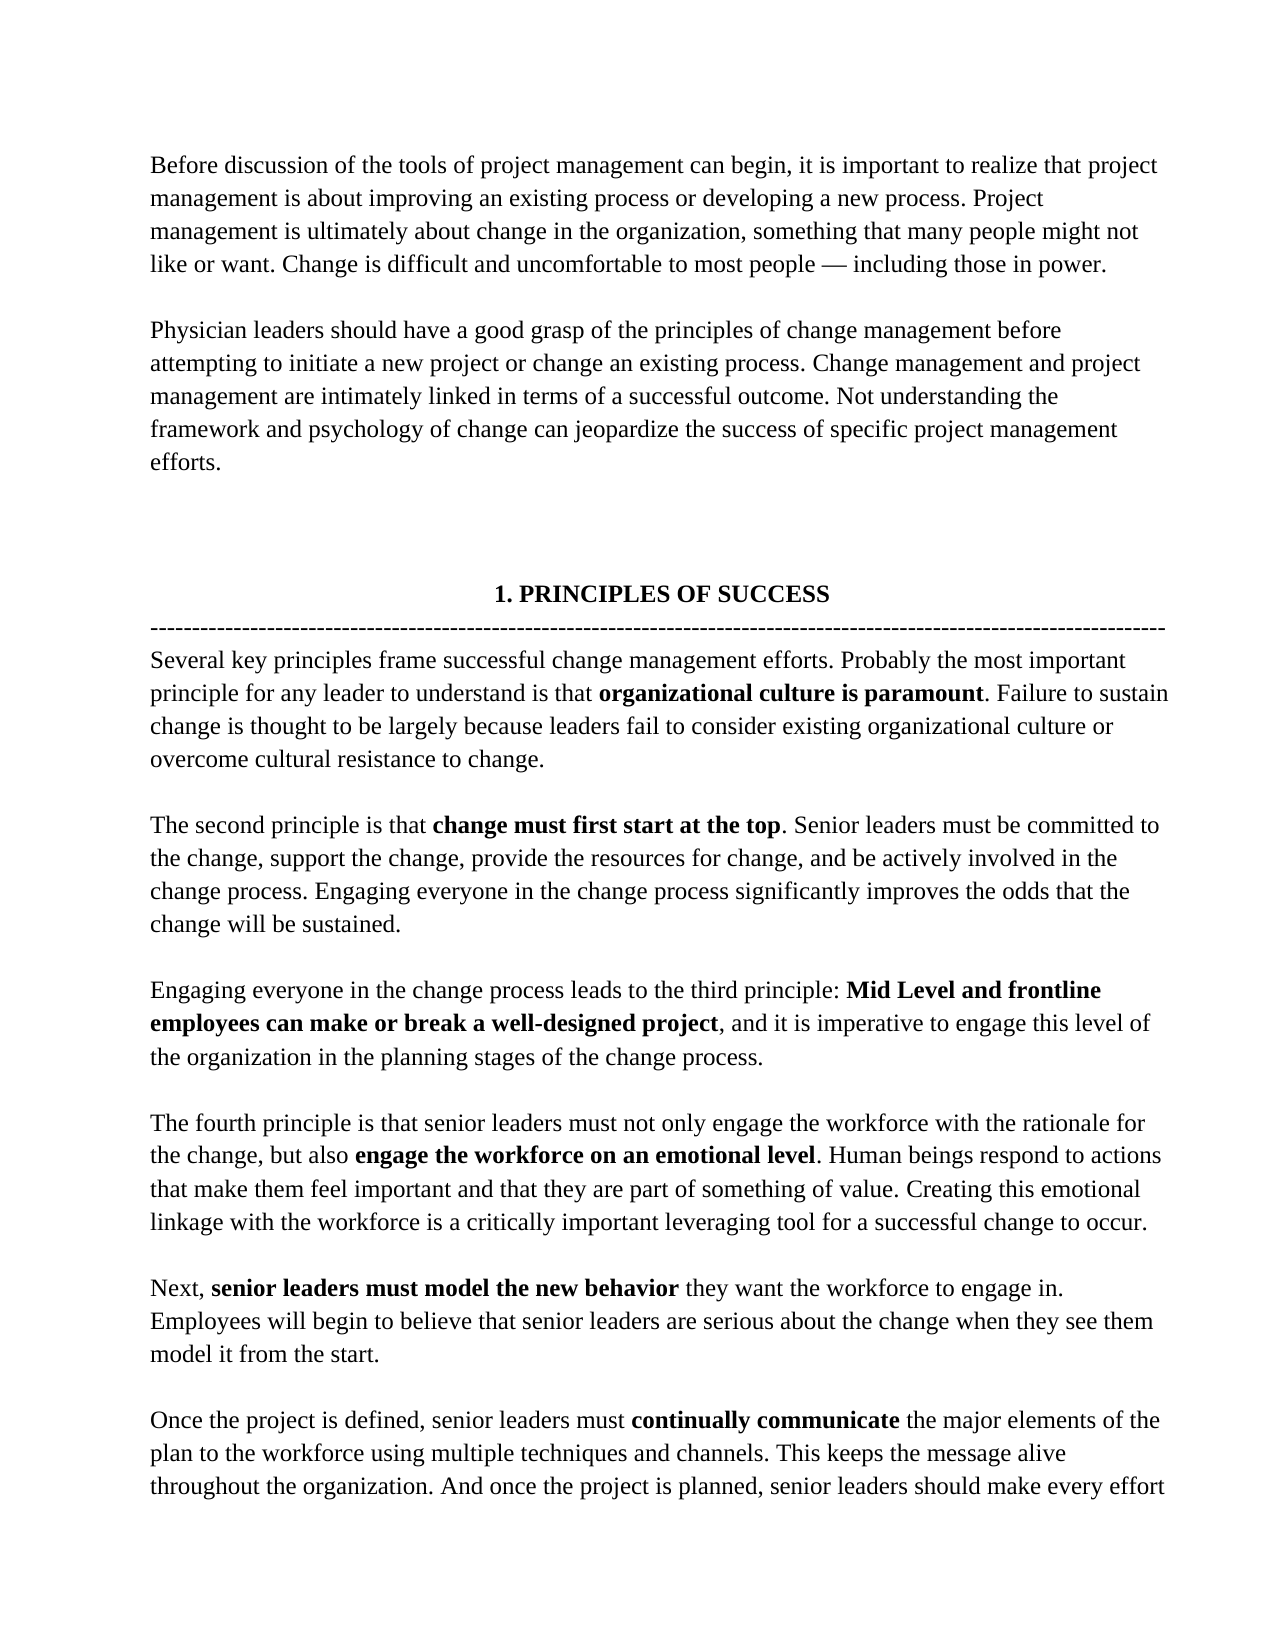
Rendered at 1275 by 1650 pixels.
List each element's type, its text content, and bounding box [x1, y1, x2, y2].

text Engaging everyone in the change process leads to the third principle: Mid Level and frontline employees can make or break a well-designed project, and it is imperative to engage this level of the organization in the planning stages of the change process. [150, 976, 1174, 1070]
text Physician leaders should have a good grasp of the principles of change management before attempting to initiate a new project or change an existing process. Change management and project management are intimately linked in terms of a successful outcome. Not understanding the framework and psychology of change can jeopardize the success of specific project management efforts. [150, 315, 1174, 476]
text 1. PRINCIPLES OF SUCCESS [150, 579, 1174, 608]
text The second principle is that change must first start at the top. Senior leaders must be committed to the change, support the change, provide the resources for change, and be actively involved in the change process. Engaging everyone in the change process significantly improves the odds that the change will be sustained. [150, 810, 1174, 938]
text Several key principles frame successful change management efforts. Probably the most important principle for any leader to understand is that organizational culture is paramount. Failure to sustain change is thought to be largely because leaders fail to consider existing organizational culture or overcome cultural resistance to change. [150, 645, 1174, 773]
text -------------------------------------------------------------------------------------------------------------------------- [150, 612, 1174, 641]
text Once the project is defined, senior leaders must continually communicate the major elements of the plan to the workforce using multiple techniques and channels. This keeps the message alive throughout the organization. And once the project is planned, senior leaders should make every effort [150, 1405, 1174, 1499]
text Next, senior leaders must model the new behavior they want the workforce to engage in. Employees will begin to believe that senior leaders are serious about the change when they see them model it from the start. [150, 1273, 1174, 1367]
text The fourth principle is that senior leaders must not only engage the workforce with the rationale for the change, but also engage the workforce on an emotional level. Human beings respond to actions that make them feel important and that they are part of something of value. Creating this emotional linkage with the workforce is a critically important leveraging tool for a successful change to occur. [150, 1108, 1174, 1235]
text Before discussion of the tools of project management can begin, it is important to realize that project management is about improving an existing process or developing a new process. Project management is ultimately about change in the organization, something that many people might not like or want. Change is difficult and uncomfortable to most people — including those in power. [150, 150, 1174, 278]
